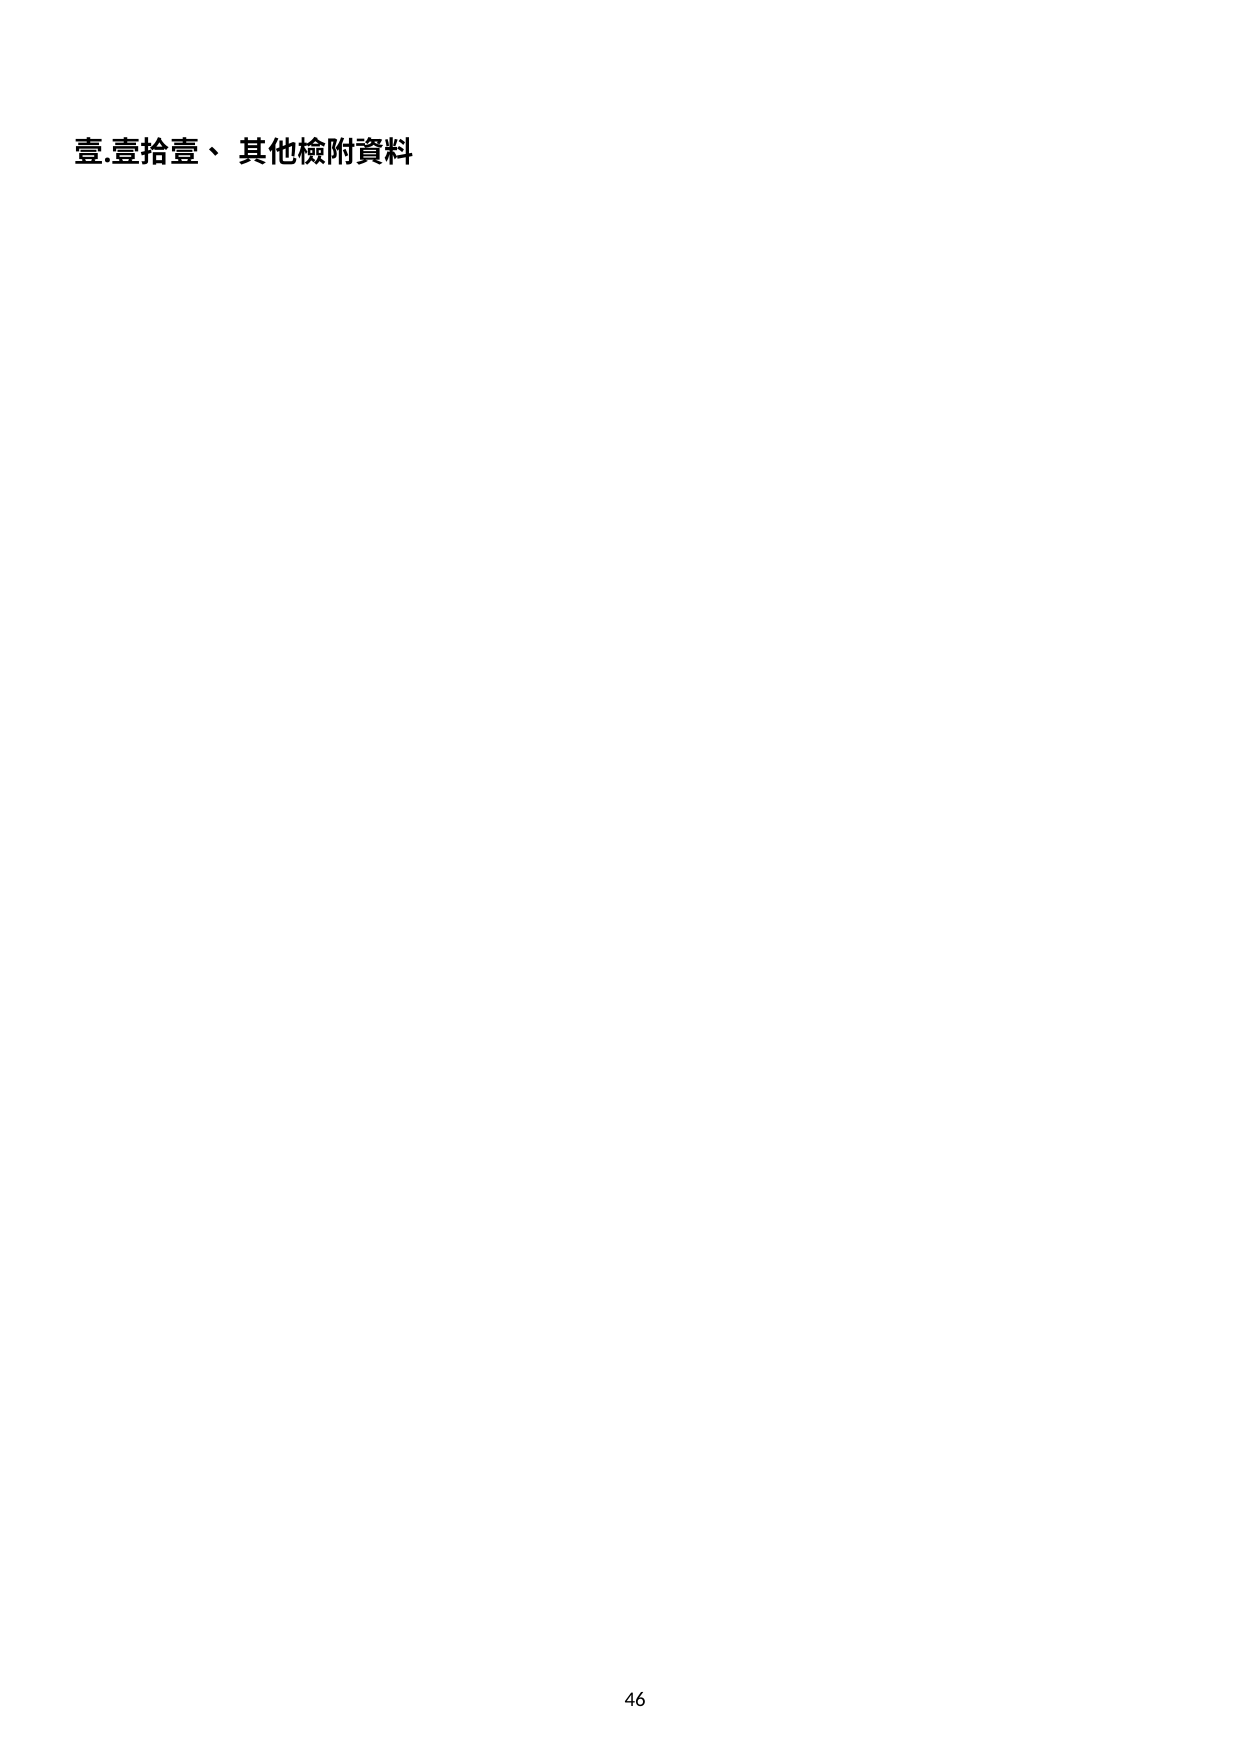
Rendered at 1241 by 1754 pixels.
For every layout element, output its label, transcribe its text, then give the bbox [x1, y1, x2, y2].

list 其他檢附資料 [74, 112, 1181, 187]
